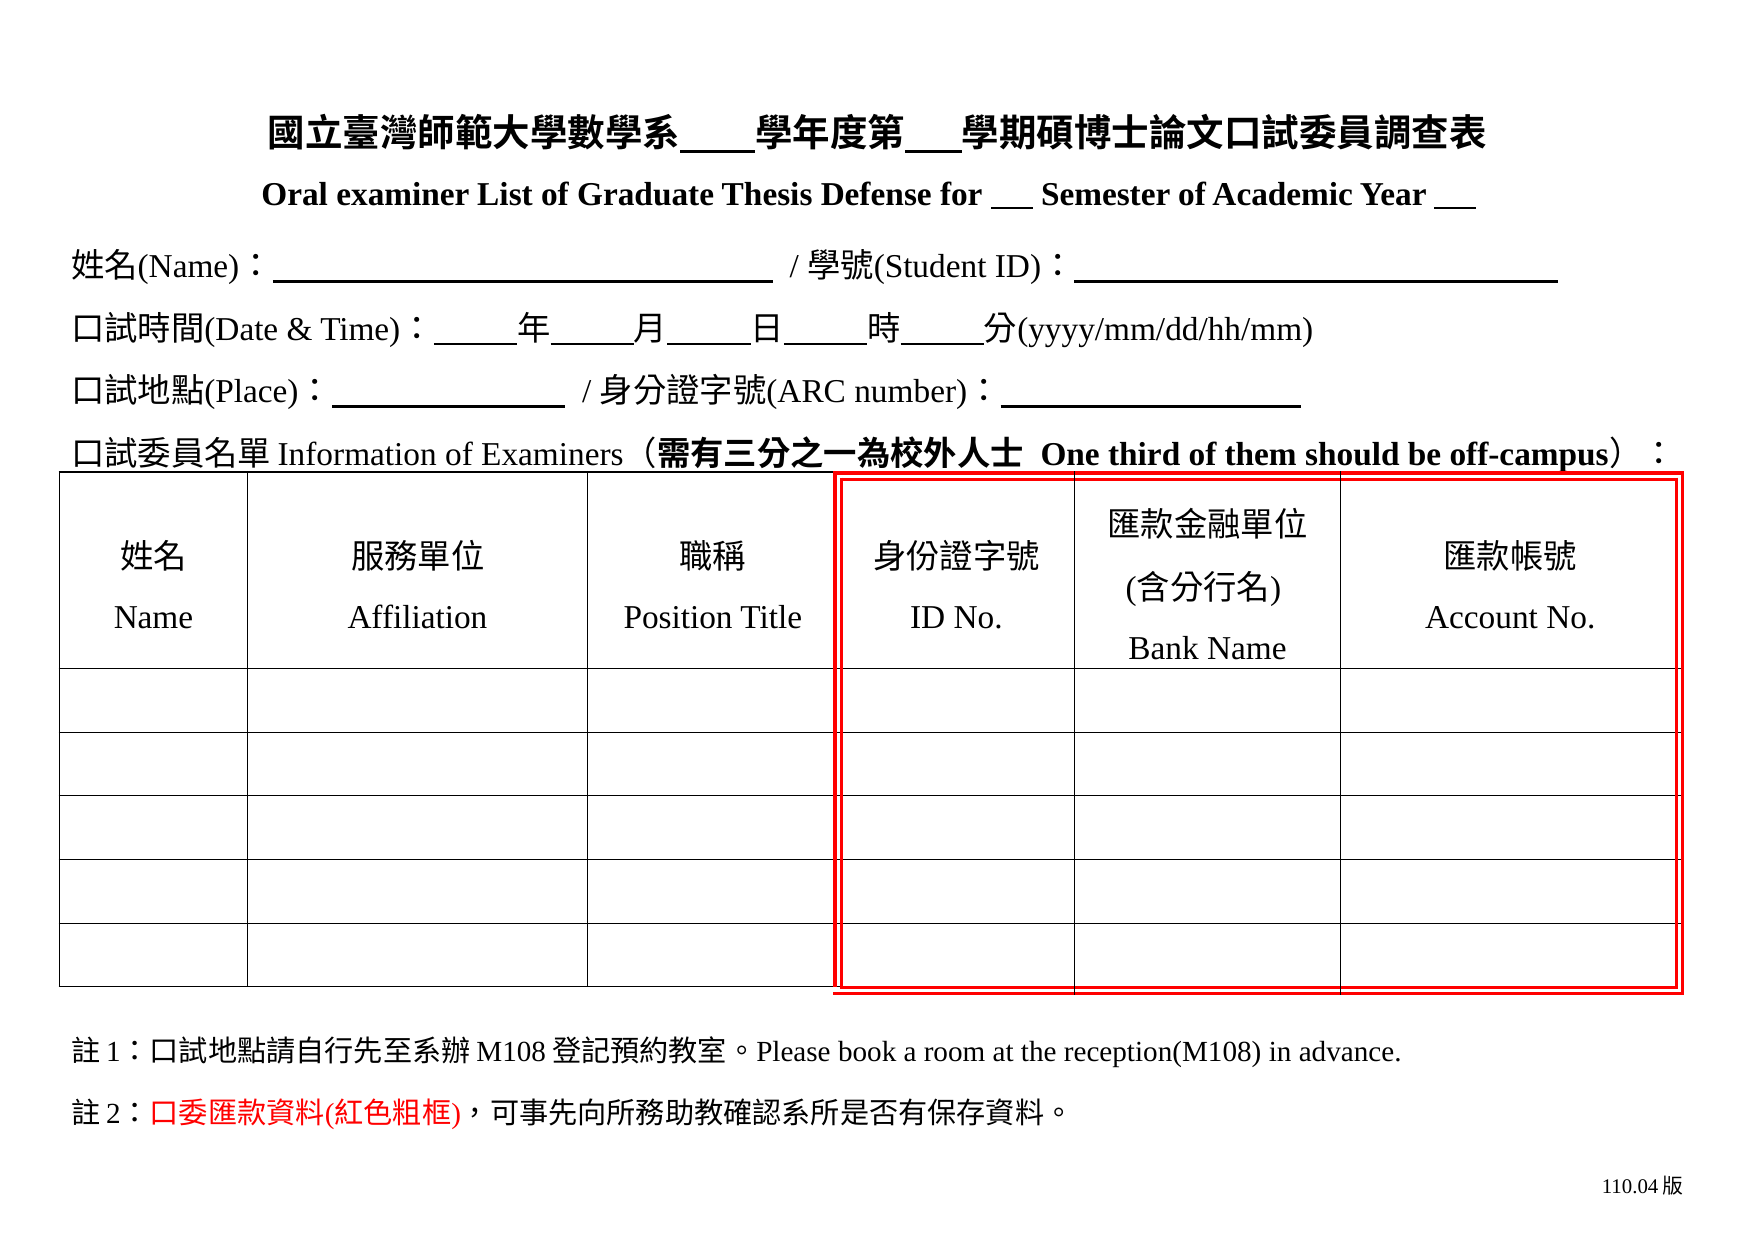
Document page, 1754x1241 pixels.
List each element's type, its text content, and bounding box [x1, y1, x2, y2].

text Oral examiner List of Graduate Thesis Defense for Semester of Academic Year 0 [71, 151, 1683, 214]
text 口試委員名單Information of Examiners（需有三分之一為校外人士 One third of them should be off-campus）： [71, 409, 1683, 471]
table_header 服務單位 Affiliation [248, 473, 587, 668]
text 姓名(Name)： / 學號(Student ID)： 0 [71, 221, 1683, 284]
table_header 匯款帳號 Account No. [1341, 475, 1680, 668]
table_cell [248, 924, 587, 986]
text 口試地點(Place)： / 身分證字號(ARC number)： 0 [71, 346, 1683, 409]
table_cell [588, 860, 833, 922]
table_cell [60, 924, 247, 986]
table_cell [588, 669, 833, 732]
table_cell [843, 860, 1074, 922]
table_cell [1075, 733, 1340, 795]
table_cell [248, 796, 587, 859]
table_cell [588, 796, 833, 859]
table_header 姓名 Name [60, 473, 247, 668]
table_cell [1075, 669, 1340, 732]
table_cell [60, 733, 247, 795]
table_header 身份證字號 ID No. [838, 475, 1074, 668]
table_header 職稱 Position Title [588, 473, 833, 668]
table_cell [248, 733, 587, 795]
table_cell [843, 796, 1074, 859]
table_cell [843, 733, 1074, 795]
text 國立臺灣師範大學數學系 學年度第 學期碩博士論文口試委員調查表 [71, 89, 1683, 151]
text 註1：口試地點請自行先至系辦M108登記預約教室。Please book a room at the reception(M108) in advance. [71, 1007, 1683, 1069]
table_cell [1341, 733, 1675, 795]
table_cell [1341, 860, 1675, 922]
table_cell [248, 860, 587, 922]
table_cell [248, 669, 587, 732]
table_cell [843, 669, 1074, 732]
table_cell [60, 669, 247, 732]
table_cell [588, 924, 833, 986]
text 口試時間(Date & Time)： 年 月 日 時 分(yyyy/mm/dd/hh/mm) [71, 284, 1683, 346]
table_cell [1341, 796, 1675, 859]
table_cell [1341, 924, 1675, 986]
table_cell [843, 924, 1074, 986]
text 註2：口委匯款資料(紅色粗框)，可事先向所務助教確認系所是否有保存資料。 [71, 1069, 1683, 1132]
table_cell [1075, 796, 1340, 859]
table_cell [60, 796, 247, 859]
table_cell [588, 733, 833, 795]
table_cell [1341, 669, 1675, 732]
table_cell [1075, 860, 1340, 922]
table_cell [1075, 924, 1340, 986]
table_header 匯款金融單位 (含分行名) Bank Name [1075, 481, 1340, 668]
table_cell [60, 860, 247, 922]
